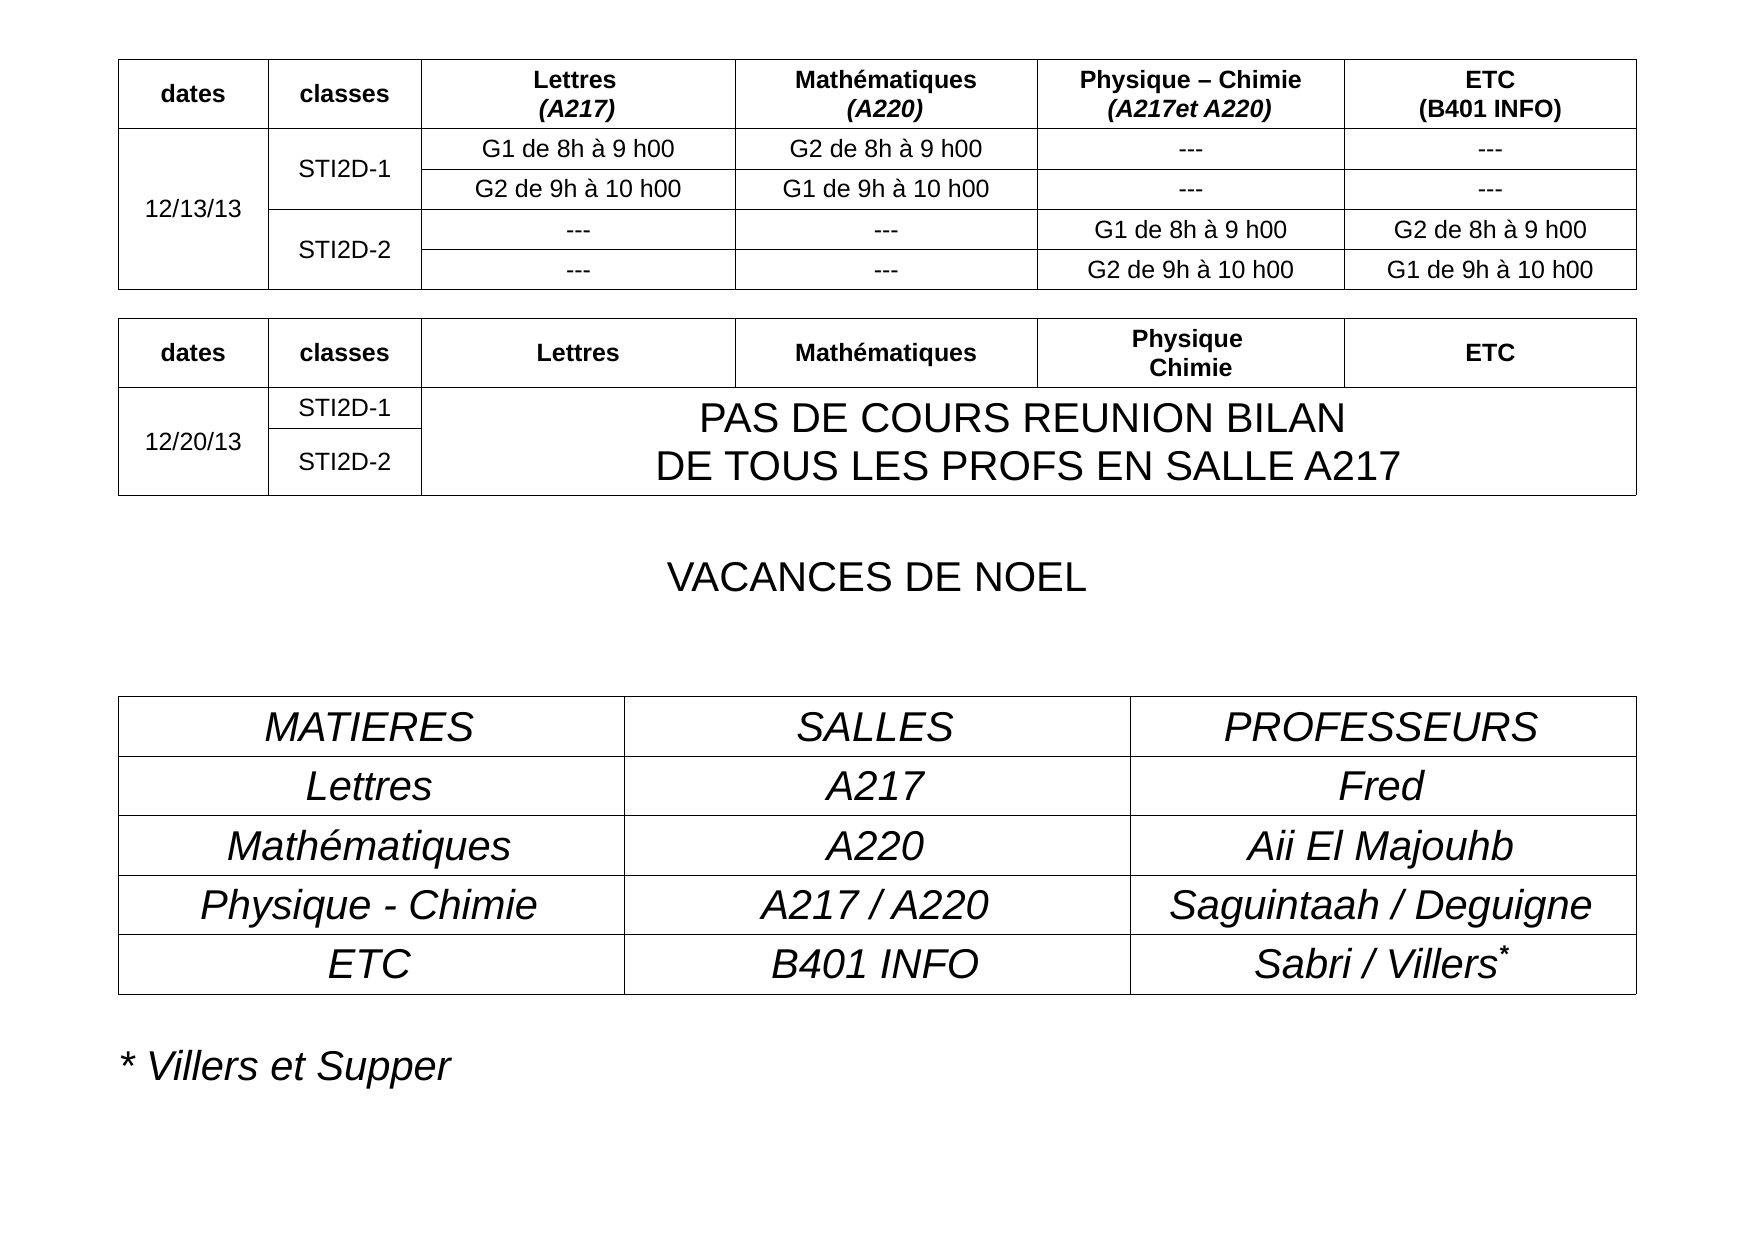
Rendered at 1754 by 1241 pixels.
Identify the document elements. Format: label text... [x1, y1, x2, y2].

table_cell A217 / A220 [625, 876, 1130, 934]
table_cell G2 de 9h à 10 h00 [1038, 250, 1344, 289]
table_cell G1 de 8h à 9 h00 [1038, 210, 1344, 249]
table_cell STI2D-1 [269, 388, 421, 428]
table_cell A220 [625, 816, 1130, 874]
table_header SALLES [625, 697, 1130, 756]
table_cell G2 de 8h à 9 h00 [736, 129, 1037, 168]
table_header MATIERES [119, 697, 624, 756]
text VACANCES DE NOEL [118, 552, 1636, 600]
table_cell --- [1345, 170, 1636, 209]
table_header Physique Chimie [1038, 319, 1344, 387]
table_cell A217 [625, 757, 1130, 815]
text * Villers et Supper [118, 1041, 1636, 1089]
table_cell --- [422, 210, 735, 249]
table_cell STI2D-2 [269, 210, 421, 289]
table_cell Fred [1131, 757, 1636, 815]
table_header Mathématiques (A220) [736, 60, 1037, 128]
table_header classes [269, 319, 421, 387]
table_header ETC [1345, 319, 1636, 387]
table_cell 13/12/13 [119, 129, 268, 289]
table_cell G1 de 9h à 10 h00 [1345, 250, 1636, 289]
table_header dates [119, 60, 268, 128]
table_cell Sabri / Villers* [1131, 935, 1636, 993]
table_cell Mathématiques [119, 816, 624, 874]
table_header ETC (B401 INFO) [1345, 60, 1636, 128]
table_cell --- [736, 210, 1037, 249]
table_cell STI2D-2 [269, 429, 421, 495]
table_cell B401 INFO [625, 935, 1130, 993]
table_cell --- [1038, 129, 1344, 168]
table_cell G1 de 9h à 10 h00 [736, 170, 1037, 209]
table_cell G2 de 8h à 9 h00 [1345, 210, 1636, 249]
table_cell --- [736, 250, 1037, 289]
table_header PROFESSEURS [1131, 697, 1636, 756]
table_cell --- [422, 250, 735, 289]
table_header Mathématiques [736, 319, 1037, 387]
table_cell G1 de 8h à 9 h00 [422, 129, 735, 168]
table_header Lettres [422, 319, 735, 387]
table_header Physique – Chimie (A217et A220) [1038, 60, 1344, 128]
table_header Lettres (A217) [422, 60, 735, 128]
table_header classes [269, 60, 421, 128]
table_cell G2 de 9h à 10 h00 [422, 170, 735, 209]
table_cell STI2D-1 [269, 129, 421, 209]
table_cell --- [1038, 170, 1344, 209]
table_header dates [119, 319, 268, 387]
table_cell PAS DE COURS REUNION BILAN DE TOUS LES PROFS EN SALLE A217 [422, 388, 1636, 495]
table_cell --- [1345, 129, 1636, 168]
table_cell Saguintaah / Deguigne [1131, 876, 1636, 934]
table_cell Lettres [119, 757, 624, 815]
table_cell ETC [119, 935, 624, 993]
table_cell Aii El Majouhb [1131, 816, 1636, 874]
table_cell 20/12/13 [119, 388, 268, 495]
table_cell Physique - Chimie [119, 876, 624, 934]
